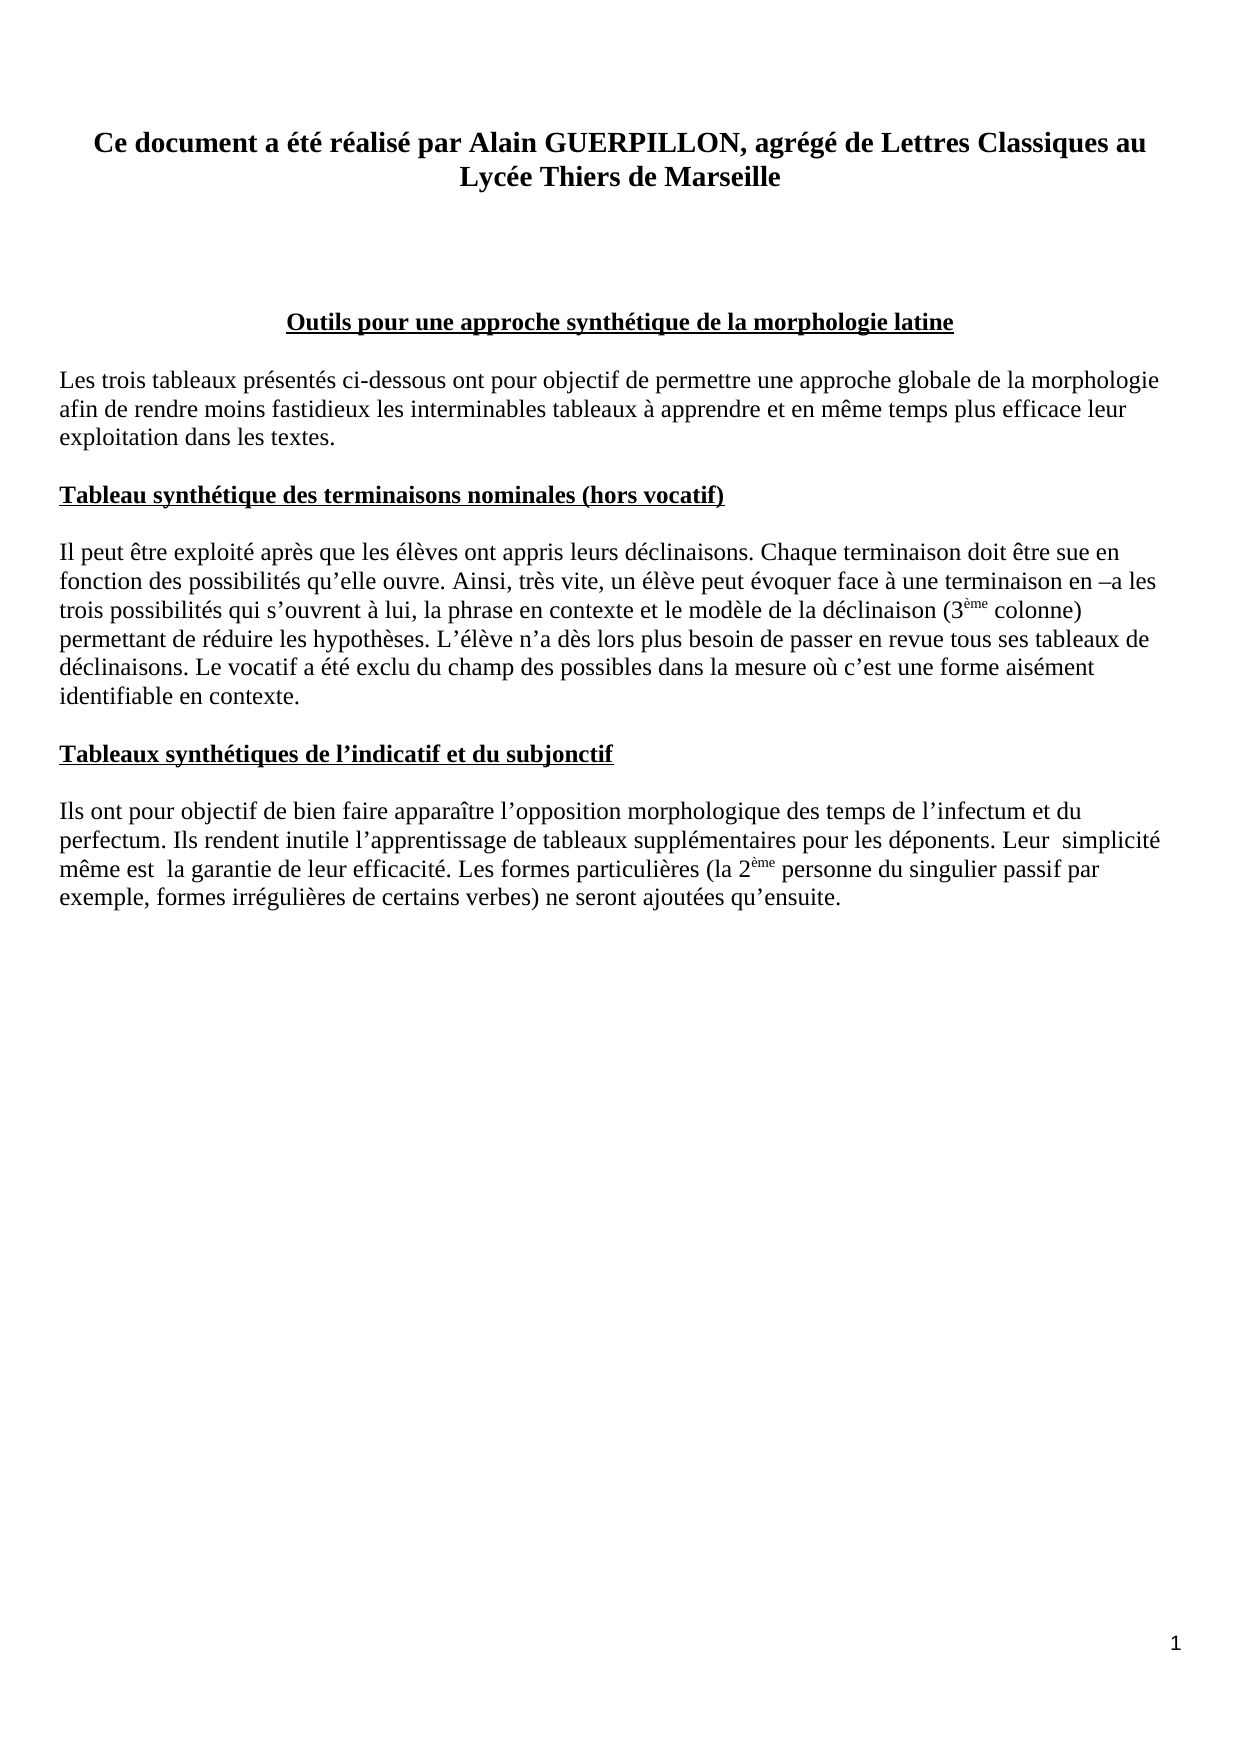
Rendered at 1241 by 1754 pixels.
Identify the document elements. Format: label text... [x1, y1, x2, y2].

text Il peut être exploité après que les élèves ont appris leurs déclinaisons. Chaque terminaison doit être sue en fonction des possibilités qu’elle ouvre. Ainsi, très vite, un élève peut évoquer face à une terminaison en –a les trois possibilités qui s’ouvrent à lui, la phrase en contexte et le modèle de la déclinaison (3ème colonne) permettant de réduire les hypothèses. L’élève n’a dès lors plus besoin de passer en revue tous ses tableaux de déclinaisons. Le vocatif a été exclu du champ des possibles dans la mesure où c’est une forme aisément identifiable en contexte. [59, 537, 1181, 710]
text Ce document a été réalisé par Alain GUERPILLON, agrégé de Lettres Classiques au Lycée Thiers de Marseille [59, 125, 1181, 192]
text Ils ont pour objectif de bien faire apparaître l’opposition morphologique des temps de l’infectum et du perfectum. Ils rendent inutile l’apprentissage de tableaux supplémentaires pour les déponents. Leur simplicité même est la garantie de leur efficacité. Les formes particulières (la 2ème personne du singulier passif par exemple, formes irrégulières de certains verbes) ne seront ajoutées qu’ensuite. [59, 796, 1181, 911]
text Tableau synthétique des terminaisons nominales (hors vocatif) [59, 480, 1181, 509]
text Outils pour une approche synthétique de la morphologie latine [59, 307, 1181, 336]
text Tableaux synthétiques de l’indicatif et du subjonctif [59, 739, 1181, 767]
text Les trois tableaux présentés ci-dessous ont pour objectif de permettre une approche globale de la morphologie afin de rendre moins fastidieux les interminables tableaux à apprendre et en même temps plus efficace leur exploitation dans les textes. [59, 365, 1181, 451]
